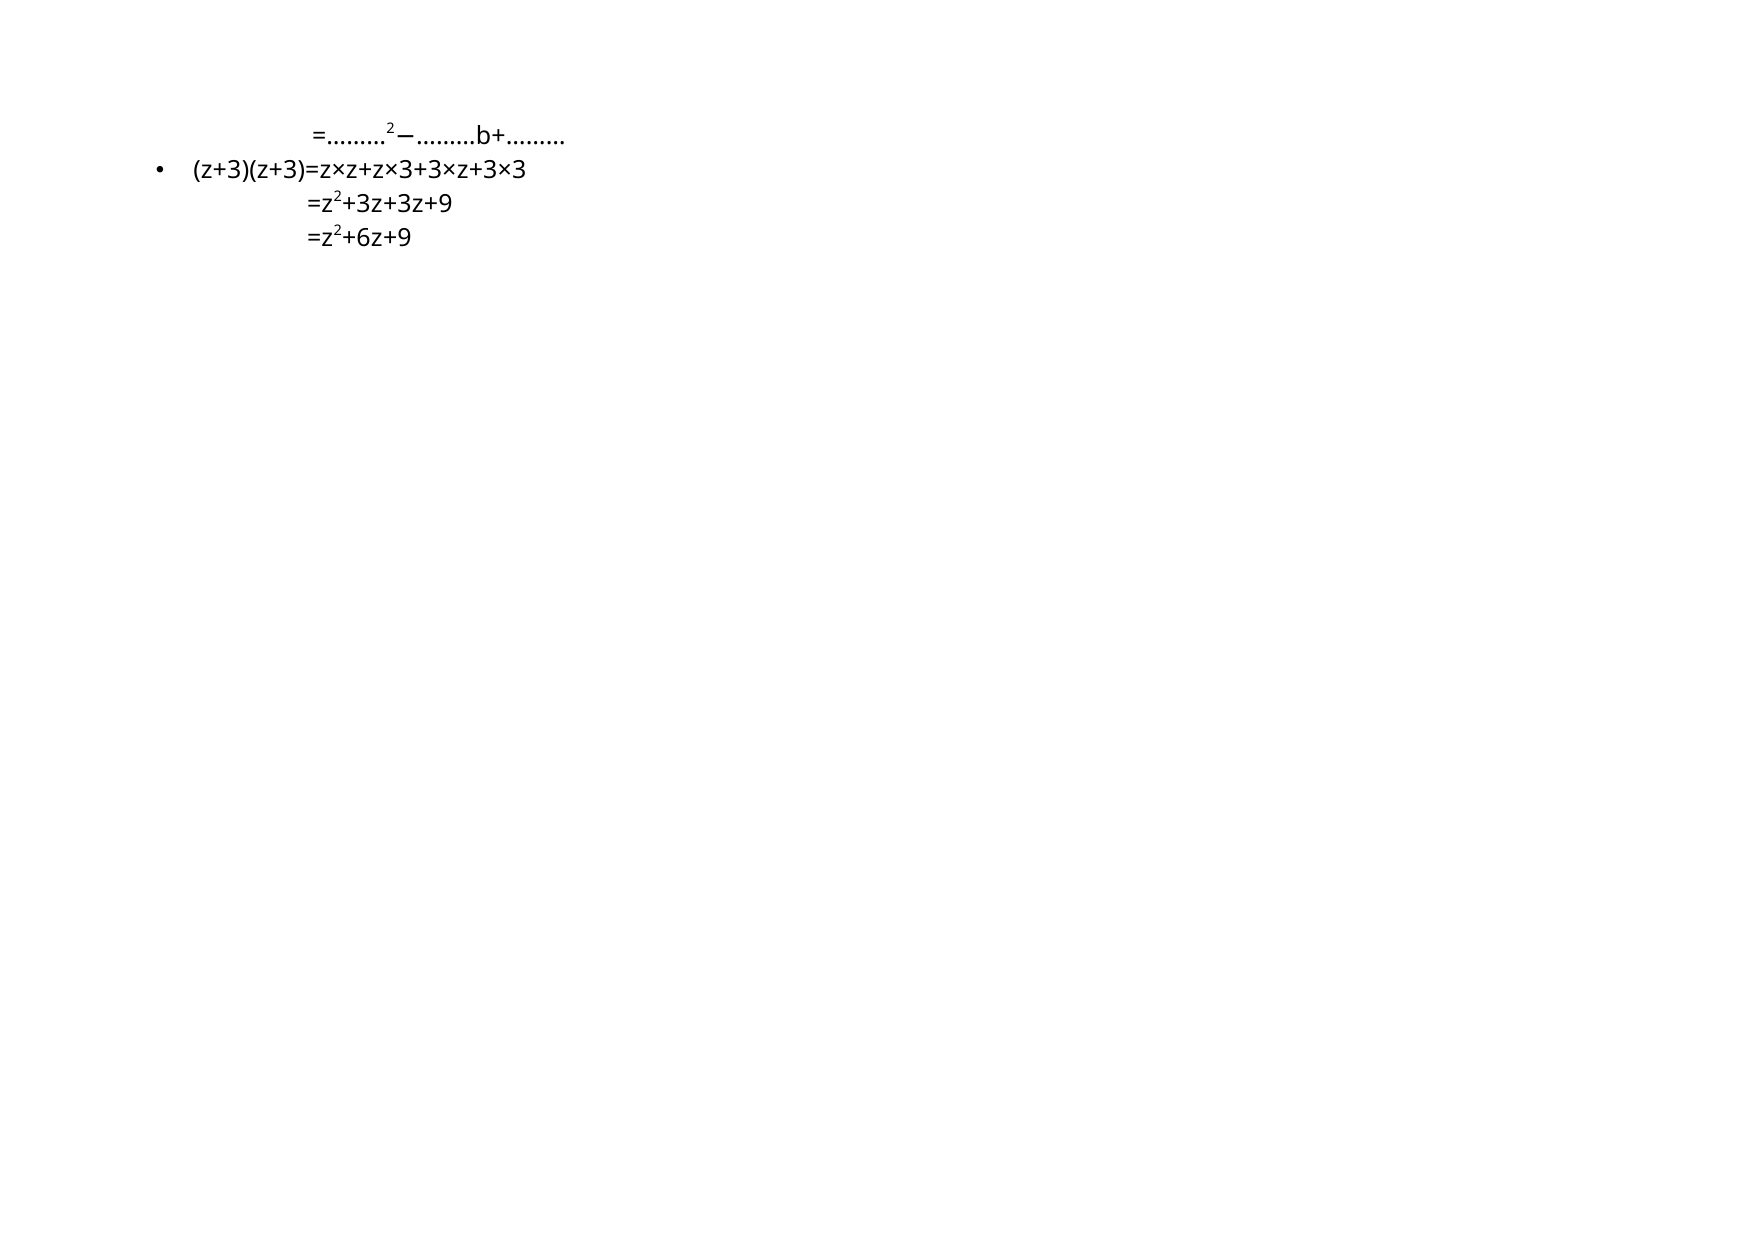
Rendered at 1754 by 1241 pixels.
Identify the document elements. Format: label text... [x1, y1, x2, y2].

list =z2+3z+3z+9 [156, 186, 818, 220]
list =………2−………b+……… [156, 118, 818, 152]
list (z+3)(z+3)=z×z+z×3+3×z+3×3 [156, 152, 818, 186]
list =z2+6z+9 [156, 220, 818, 254]
